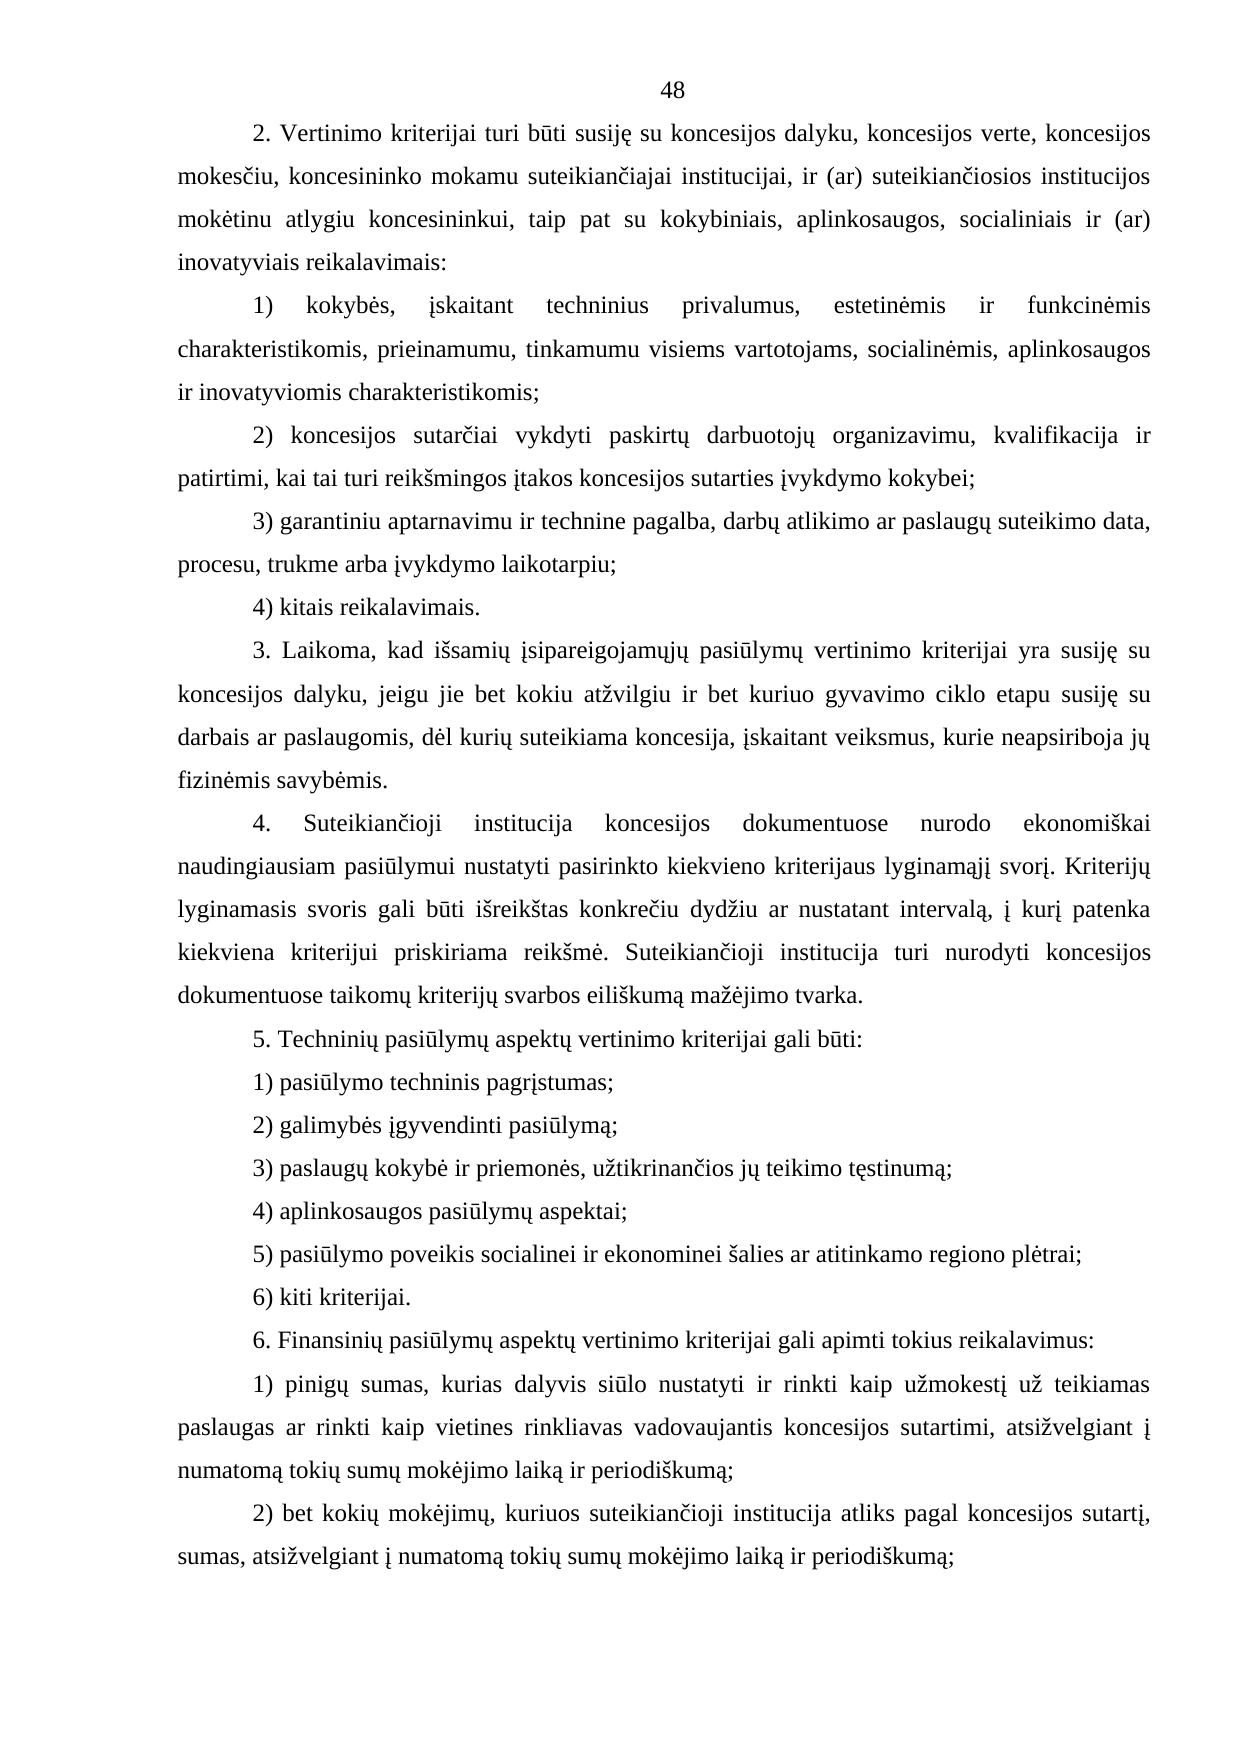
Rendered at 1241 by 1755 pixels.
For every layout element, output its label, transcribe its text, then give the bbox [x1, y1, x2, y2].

text 3. Laikoma, kad išsamių įsipareigojamųjų pasiūlymų vertinimo kriterijai yra susiję su koncesijos dalyku, jeigu jie bet kokiu atžvilgiu ir bet kuriuo gyvavimo ciklo etapu susiję su darbais ar paslaugomis, dėl kurių suteikiama koncesija, įskaitant veiksmus, kurie neapsiriboja jų fizinėmis savybėmis. [177, 636, 1152, 794]
text 5. Techninių pasiūlymų aspektų vertinimo kriterijai gali būti: [177, 1024, 1152, 1052]
text 2) bet kokių mokėjimų, kuriuos suteikiančioji institucija atliks pagal koncesijos sutartį, sumas, atsižvelgiant į numatomą tokių sumų mokėjimo laiką ir periodiškumą; [177, 1498, 1152, 1570]
text 3) paslaugų kokybė ir priemonės, užtikrinančios jų teikimo tęstinumą; [177, 1153, 1152, 1182]
text 4) aplinkosaugos pasiūlymų aspektai; [177, 1196, 1152, 1225]
text 4) kitais reikalavimais. [177, 592, 1152, 621]
text 5) pasiūlymo poveikis socialinei ir ekonominei šalies ar atitinkamo regiono plėtrai; [177, 1239, 1152, 1268]
text 2. Vertinimo kriterijai turi būti susiję su koncesijos dalyku, koncesijos verte, koncesijos mokesčiu, koncesininko mokamu suteikiančiajai institucijai, ir (ar) suteikiančiosios institucijos mokėtinu atlygiu koncesininkui, taip pat su kokybiniais, aplinkosaugos, socialiniais ir (ar) inovatyviais reikalavimais: [177, 118, 1152, 276]
text 4. Suteikiančioji institucija koncesijos dokumentuose nurodo ekonomiškai naudingiausiam pasiūlymui nustatyti pasirinkto kiekvieno kriterijaus lyginamąjį svorį. Kriterijų lyginamasis svoris gali būti išreikštas konkrečiu dydžiu ar nustatant intervalą, į kurį patenka kiekviena kriterijui priskiriama reikšmė. Suteikiančioji institucija turi nurodyti koncesijos dokumentuose taikomų kriterijų svarbos eiliškumą mažėjimo tvarka. [177, 808, 1152, 1009]
text 3) garantiniu aptarnavimu ir technine pagalba, darbų atlikimo ar paslaugų suteikimo data, procesu, trukme arba įvykdymo laikotarpiu; [177, 506, 1152, 578]
text 2) koncesijos sutarčiai vykdyti paskirtų darbuotojų organizavimu, kvalifikacija ir patirtimi, kai tai turi reikšmingos įtakos koncesijos sutarties įvykdymo kokybei; [177, 420, 1152, 492]
text 1) pinigų sumas, kurias dalyvis siūlo nustatyti ir rinkti kaip užmokestį už teikiamas paslaugas ar rinkti kaip vietines rinkliavas vadovaujantis koncesijos sutartimi, atsižvelgiant į numatomą tokių sumų mokėjimo laiką ir periodiškumą; [177, 1369, 1152, 1484]
text 6. Finansinių pasiūlymų aspektų vertinimo kriterijai gali apimti tokius reikalavimus: [177, 1326, 1152, 1354]
text 2) galimybės įgyvendinti pasiūlymą; [177, 1110, 1152, 1139]
text 6) kiti kriterijai. [177, 1282, 1152, 1311]
text 1) kokybės, įskaitant techninius privalumus, estetinėmis ir funkcinėmis charakteristikomis, prieinamumu, tinkamumu visiems vartotojams, socialinėmis, aplinkosaugos ir inovatyviomis charakteristikomis; [177, 291, 1152, 406]
text 1) pasiūlymo techninis pagrįstumas; [177, 1067, 1152, 1096]
